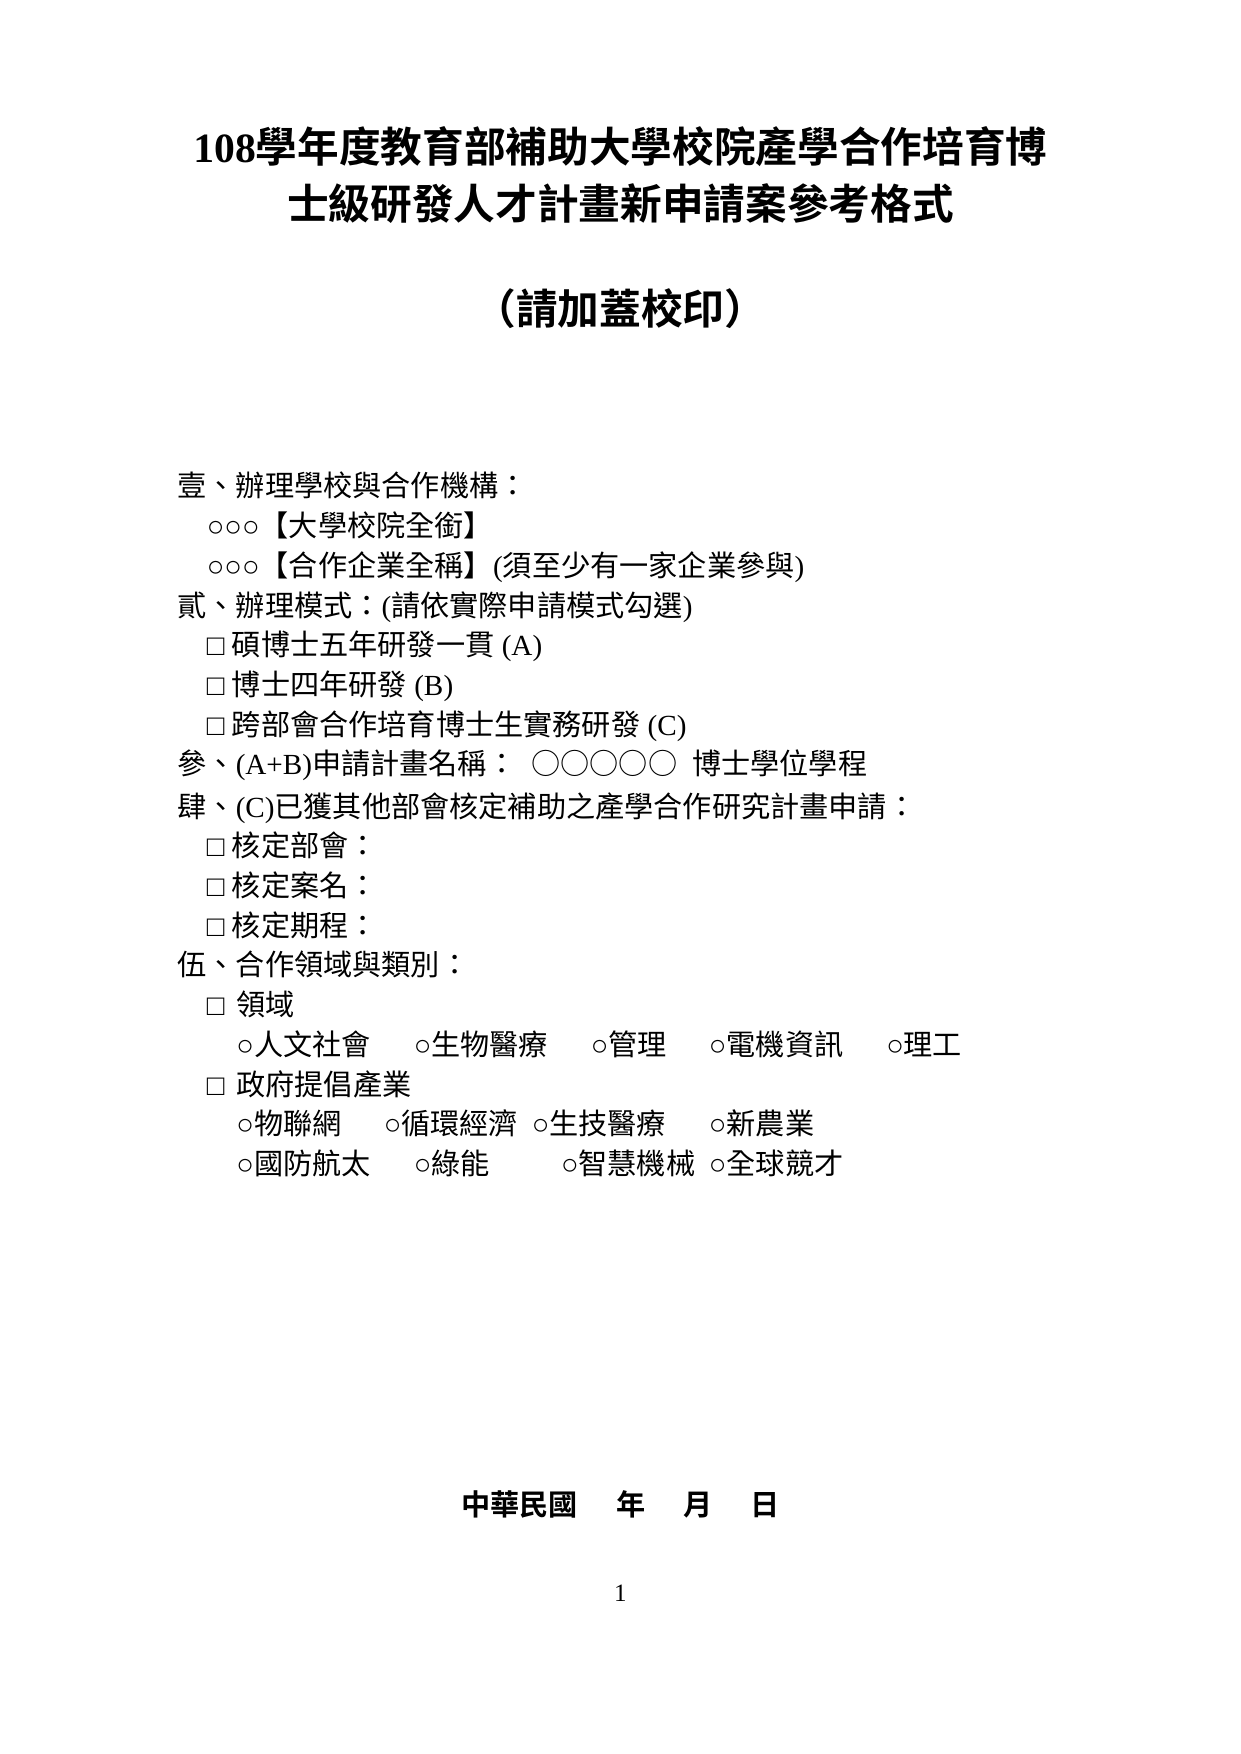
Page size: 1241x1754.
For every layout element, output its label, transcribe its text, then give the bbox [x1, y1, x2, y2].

text 壹、辦理學校與合作機構： [177, 466, 1063, 505]
text 貳、辦理模式：(請依實際申請模式勾選) [177, 585, 1063, 624]
text □ 核定期程： [177, 905, 1063, 945]
text □ 碩博士五年研發一貫 (A) [177, 624, 1063, 664]
text □ 核定案名： [177, 865, 1063, 905]
text □ 政府提倡產業 [177, 1064, 1063, 1103]
text □ 核定部會： [177, 826, 1063, 865]
text □ 跨部會合作培育博士生實務研發 (C) [177, 704, 1063, 743]
text 中華民國 年 月 日 [177, 1485, 1063, 1524]
text ○國防航太 ○綠能 ○智慧機械 ○全球競才 [177, 1143, 1063, 1183]
text 參、(A+B)申請計畫名稱： ○○○○○ 博士學位學程 [177, 743, 1063, 783]
text □ 博士四年研發 (B) [177, 664, 1063, 704]
text ○○○【合作企業全稱】(須至少有一家企業參與) [177, 545, 1063, 585]
text 肆、(C)已獲其他部會核定補助之產學合作研究計畫申請： [177, 783, 1063, 826]
text 108學年度教育部補助大學校院產學合作培育博士級研發人才計畫新申請案參考格式 [177, 118, 1063, 232]
text ○物聯網 ○循環經濟 ○生技醫療 ○新農業 [177, 1103, 1063, 1143]
text 伍、合作領域與類別： [177, 945, 1063, 984]
text （請加蓋校印） [177, 279, 1063, 336]
text ○○○【大學校院全銜】 [177, 505, 1063, 545]
text ○人文社會 ○生物醫療 ○管理 ○電機資訊 ○理工 [177, 1024, 1063, 1064]
text □ 領域 [177, 984, 1063, 1024]
